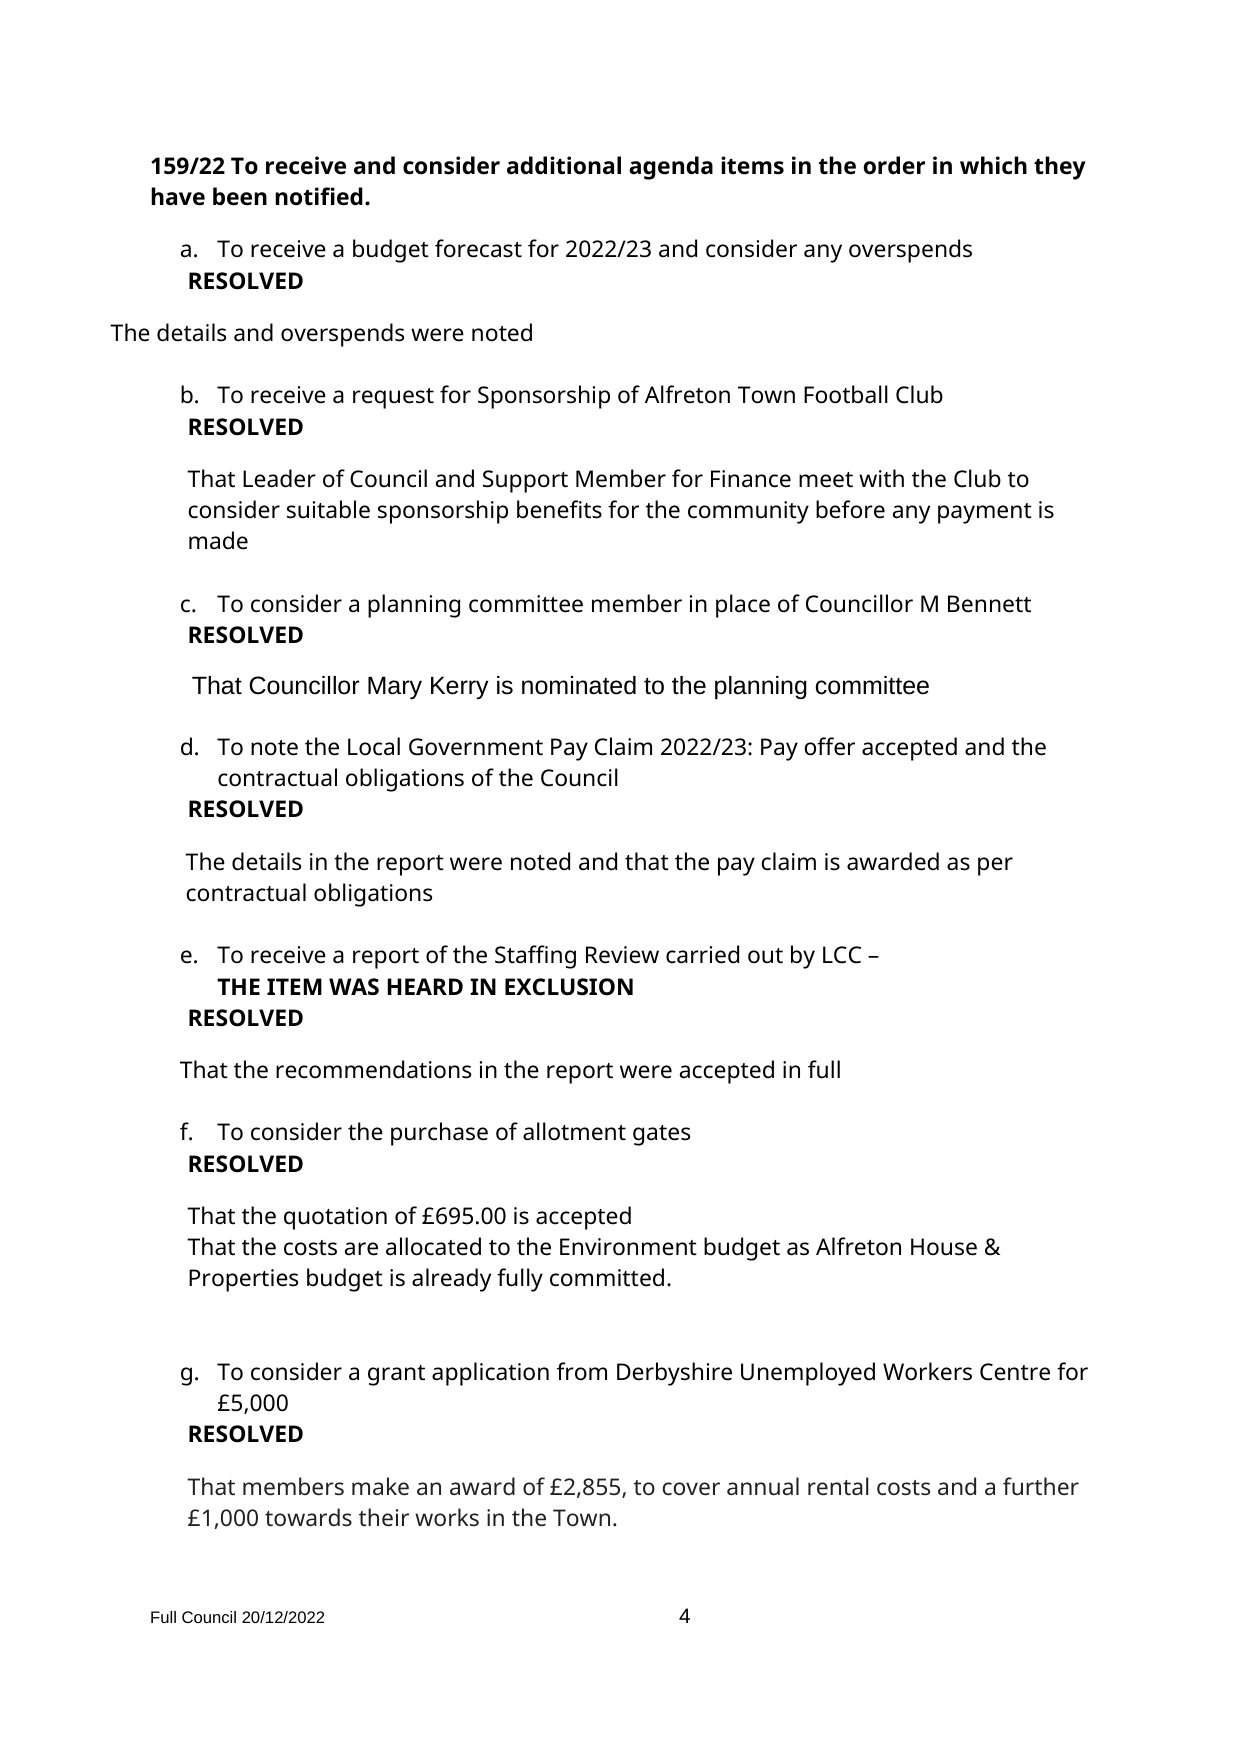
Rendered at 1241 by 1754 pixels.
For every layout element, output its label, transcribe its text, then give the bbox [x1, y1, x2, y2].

list To receive a budget forecast for 2022/23 and consider any overspends [179, 233, 1091, 264]
text That the recommendations in the report were accepted in full [150, 1054, 1091, 1085]
subtitle 159/22 To receive and consider additional agenda items in the order in which they have been notified. [150, 150, 1091, 212]
list To receive a report of the Staffing Review carried out by LCC – [179, 939, 1091, 970]
subtitle RESOLVED [150, 264, 1091, 296]
text That Leader of Council and Support Member for Finance meet with the Club to consider suitable sponsorship benefits for the community before any payment is made [187, 462, 1091, 556]
subtitle RESOLVED [150, 1418, 1091, 1449]
list To receive a request for Sponsorship of Alfreton Town Football Club [179, 379, 1091, 410]
list To note the Local Government Pay Claim 2022/23: Pay offer accepted and the contractual obligations of the Council [179, 731, 1091, 793]
list The details and overspends were noted [104, 317, 1091, 348]
list To consider the purchase of allotment gates [179, 1116, 1091, 1147]
list THE ITEM WAS HEARD IN EXCLUSION [217, 970, 1091, 1002]
text contractual obligations [179, 877, 1091, 908]
text That Councillor Mary Kerry is nominated to the planning committee [150, 671, 1091, 699]
subtitle RESOLVED [150, 1002, 1091, 1033]
text The details in the report were noted and that the pay claim is awarded as per [179, 845, 1091, 877]
list To consider a planning committee member in place of Councillor M Bennett [179, 587, 1091, 619]
subtitle RESOLVED [150, 619, 1091, 650]
subtitle RESOLVED [150, 410, 1091, 442]
subtitle RESOLVED [150, 1147, 1091, 1179]
list That the costs are allocated to the Environment budget as Alfreton House & Properties budget is already fully committed. [187, 1231, 1091, 1293]
subtitle RESOLVED [150, 793, 1091, 824]
list To consider a grant application from Derbyshire Unemployed Workers Centre for £5,000 [179, 1356, 1091, 1418]
list That the quotation of £695.00 is accepted [187, 1199, 1091, 1231]
text That members make an award of £2,855, to cover annual rental costs and a further £1,000 towards their works in the Town. [187, 1470, 1091, 1533]
